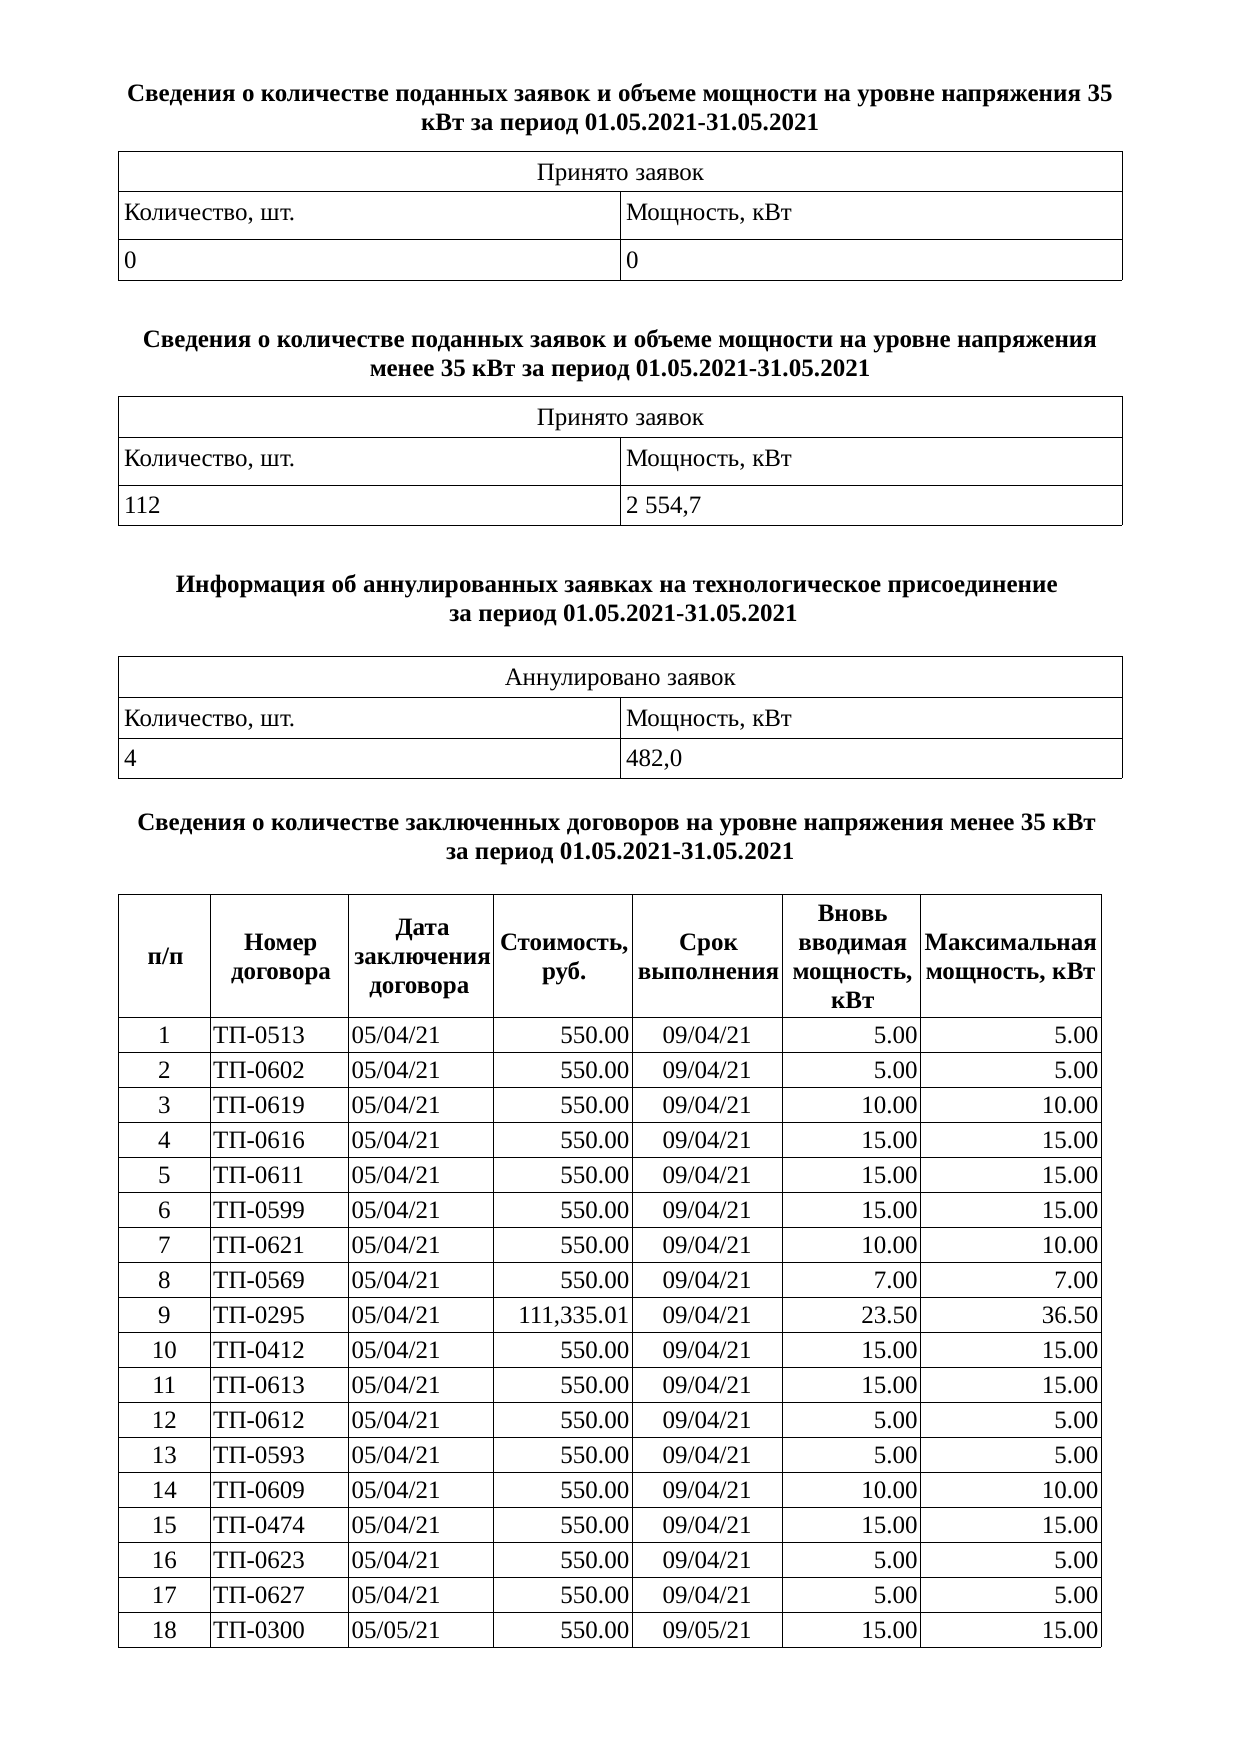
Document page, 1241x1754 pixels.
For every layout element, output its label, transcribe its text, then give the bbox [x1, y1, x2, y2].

table_cell 550,00 [494, 1543, 632, 1577]
table_cell 04.05.21 [349, 1018, 493, 1052]
table_cell 18 [119, 1613, 210, 1647]
table_cell 112 [119, 486, 620, 525]
table_header Срок выполнения [633, 895, 782, 1017]
table_cell 04.05.21 [349, 1368, 493, 1402]
table_cell 3 [119, 1088, 210, 1122]
table_cell 6 [119, 1193, 210, 1227]
table_header Максимальная мощность, кВт [921, 895, 1101, 1017]
table_cell 10,00 [783, 1473, 920, 1507]
table_cell 15,00 [921, 1333, 1101, 1367]
table_cell 15,00 [921, 1613, 1101, 1647]
table_cell ТП-0602 [211, 1053, 348, 1087]
table_cell 550,00 [494, 1368, 632, 1402]
table_cell 04.09.21 [633, 1368, 782, 1402]
table_header Дата заключения договора [349, 895, 493, 1017]
table_cell 04.09.21 [633, 1333, 782, 1367]
table_cell ТП-0412 [211, 1333, 348, 1367]
table_cell 7 [119, 1228, 210, 1262]
table_cell 550,00 [494, 1228, 632, 1262]
table_cell 04.05.21 [349, 1053, 493, 1087]
table_cell ТП-0295 [211, 1298, 348, 1332]
table_cell 04.05.21 [349, 1123, 493, 1157]
table_header Принято заявок [119, 397, 1122, 437]
table_cell 5,00 [783, 1403, 920, 1437]
table_cell 14 [119, 1473, 210, 1507]
table_cell 550,00 [494, 1333, 632, 1367]
table_cell ТП-0612 [211, 1403, 348, 1437]
table_cell 04.09.21 [633, 1018, 782, 1052]
table_cell 04.05.21 [349, 1263, 493, 1297]
table_cell 10 [119, 1333, 210, 1367]
table_cell 04.09.21 [633, 1053, 782, 1087]
text Сведения о количестве поданных заявок и объеме мощности на уровне напряжения 35 кВт за период 01.05.2021-31.05.2021 [118, 78, 1122, 136]
table_cell 550,00 [494, 1473, 632, 1507]
table_cell 10,00 [921, 1228, 1101, 1262]
table_cell 550,00 [494, 1263, 632, 1297]
table_cell 2 554,7 [621, 486, 1122, 525]
table_cell Количество, шт. [119, 192, 620, 239]
table_cell 04.05.21 [349, 1473, 493, 1507]
table_cell 15,00 [783, 1193, 920, 1227]
text Информация об аннулированных заявках на технологическое присоединение [118, 569, 1122, 598]
table_cell 15,00 [921, 1158, 1101, 1192]
table_cell 11 [119, 1368, 210, 1402]
table_cell ТП-0300 [211, 1613, 348, 1647]
table_cell 5,00 [921, 1578, 1101, 1612]
table_cell 04.09.21 [633, 1403, 782, 1437]
table_cell 7,00 [921, 1263, 1101, 1297]
table_cell 04.05.21 [349, 1403, 493, 1437]
table_cell 17 [119, 1578, 210, 1612]
table_cell 05.05.21 [349, 1613, 493, 1647]
table_cell Мощность, кВт [621, 698, 1122, 737]
table_header Номер договора [211, 895, 348, 1017]
table_cell 5,00 [921, 1543, 1101, 1577]
table_cell 04.05.21 [349, 1543, 493, 1577]
table_cell 5,00 [783, 1543, 920, 1577]
table_cell 550,00 [494, 1088, 632, 1122]
table_cell 04.09.21 [633, 1193, 782, 1227]
table_cell 36,50 [921, 1298, 1101, 1332]
table_cell 15,00 [921, 1508, 1101, 1542]
text Сведения о количестве заключенных договоров на уровне напряжения менее 35 кВт [118, 807, 1122, 836]
table_cell 04.09.21 [633, 1123, 782, 1157]
text Сведения о количестве поданных заявок и объеме мощности на уровне напряжения менее 35 кВт за период 01.05.2021-31.05.2021 [118, 323, 1122, 382]
table_cell 5,00 [783, 1438, 920, 1472]
table_cell 04.05.21 [349, 1228, 493, 1262]
table_cell 2 [119, 1053, 210, 1087]
table_cell ТП-0616 [211, 1123, 348, 1157]
table_cell 550,00 [494, 1193, 632, 1227]
table_cell 15,00 [783, 1368, 920, 1402]
table_cell 550,00 [494, 1578, 632, 1612]
table_cell 550,00 [494, 1018, 632, 1052]
table_cell 5 [119, 1158, 210, 1192]
table_cell 550,00 [494, 1403, 632, 1437]
table_cell 10,00 [921, 1473, 1101, 1507]
table_cell 04.05.21 [349, 1298, 493, 1332]
table_cell 10,00 [783, 1088, 920, 1122]
table_cell ТП-0627 [211, 1578, 348, 1612]
table_cell 15,00 [783, 1123, 920, 1157]
table_cell 4 [119, 739, 620, 778]
table_cell ТП-0569 [211, 1263, 348, 1297]
table_cell 04.05.21 [349, 1193, 493, 1227]
table_cell 550,00 [494, 1613, 632, 1647]
table_cell 04.09.21 [633, 1158, 782, 1192]
table_cell ТП-0474 [211, 1508, 348, 1542]
table_cell ТП-0613 [211, 1368, 348, 1402]
table_cell 482,0 [621, 739, 1122, 778]
table_cell 15,00 [783, 1158, 920, 1192]
table_header Стоимость, руб. [494, 895, 632, 1017]
table_cell ТП-0623 [211, 1543, 348, 1577]
table_cell 04.05.21 [349, 1158, 493, 1192]
table_cell 15,00 [921, 1368, 1101, 1402]
table_cell Мощность, кВт [621, 192, 1122, 239]
table_cell 10,00 [783, 1228, 920, 1262]
table_cell Количество, шт. [119, 438, 620, 484]
table_cell 04.05.21 [349, 1333, 493, 1367]
table_cell 111 335,01 [494, 1298, 632, 1332]
table_cell 04.09.21 [633, 1508, 782, 1542]
table_cell 04.05.21 [349, 1578, 493, 1612]
table_cell 15 [119, 1508, 210, 1542]
table_header п/п [119, 895, 210, 1017]
table_cell Мощность, кВт [621, 438, 1122, 484]
table_cell 04.05.21 [349, 1088, 493, 1122]
table_cell 04.09.21 [633, 1263, 782, 1297]
text за период 01.05.2021-31.05.2021 [118, 836, 1122, 865]
table_cell 550,00 [494, 1053, 632, 1087]
table_cell 04.05.21 [349, 1438, 493, 1472]
table_cell 8 [119, 1263, 210, 1297]
table_cell 550,00 [494, 1508, 632, 1542]
table_cell 04.09.21 [633, 1228, 782, 1262]
table_cell 23,50 [783, 1298, 920, 1332]
table_cell Количество, шт. [119, 698, 620, 737]
table_cell ТП-0599 [211, 1193, 348, 1227]
table_cell 13 [119, 1438, 210, 1472]
table_cell 15,00 [921, 1123, 1101, 1157]
table_cell 15,00 [783, 1508, 920, 1542]
table_cell 4 [119, 1123, 210, 1157]
table_cell ТП-0609 [211, 1473, 348, 1507]
table_cell 10,00 [921, 1088, 1101, 1122]
table_cell ТП-0619 [211, 1088, 348, 1122]
table_cell 04.09.21 [633, 1438, 782, 1472]
table_header Принято заявок [119, 152, 1122, 191]
table_cell 04.09.21 [633, 1473, 782, 1507]
table_cell 5,00 [921, 1053, 1101, 1087]
table_cell ТП-0593 [211, 1438, 348, 1472]
table_cell 5,00 [921, 1438, 1101, 1472]
table_cell ТП-0621 [211, 1228, 348, 1262]
table_cell 5,00 [921, 1018, 1101, 1052]
table_cell 0 [621, 240, 1122, 280]
table_cell 5,00 [783, 1578, 920, 1612]
table_cell 7,00 [783, 1263, 920, 1297]
table_cell 5,00 [783, 1018, 920, 1052]
table_cell 12 [119, 1403, 210, 1437]
table_cell 550,00 [494, 1158, 632, 1192]
text за период 01.05.2021-31.05.2021 [118, 598, 1122, 627]
table_cell 04.09.21 [633, 1088, 782, 1122]
table_cell 04.09.21 [633, 1298, 782, 1332]
table_cell 1 [119, 1018, 210, 1052]
table_cell 04.09.21 [633, 1578, 782, 1612]
table_cell 16 [119, 1543, 210, 1577]
table_cell 15,00 [783, 1613, 920, 1647]
table_cell 550,00 [494, 1123, 632, 1157]
table_cell 550,00 [494, 1438, 632, 1472]
table_header Аннулировано заявок [119, 657, 1122, 697]
table_header Вновь вводимая мощность, кВт [783, 895, 920, 1017]
table_cell 04.09.21 [633, 1543, 782, 1577]
table_cell 04.05.21 [349, 1508, 493, 1542]
table_cell 9 [119, 1298, 210, 1332]
table_cell ТП-0611 [211, 1158, 348, 1192]
table_cell 5,00 [783, 1053, 920, 1087]
table_cell 15,00 [921, 1193, 1101, 1227]
table_cell 0 [119, 240, 620, 280]
table_cell ТП-0513 [211, 1018, 348, 1052]
table_cell 05.09.21 [633, 1613, 782, 1647]
table_cell 15,00 [783, 1333, 920, 1367]
table_cell 5,00 [921, 1403, 1101, 1437]
